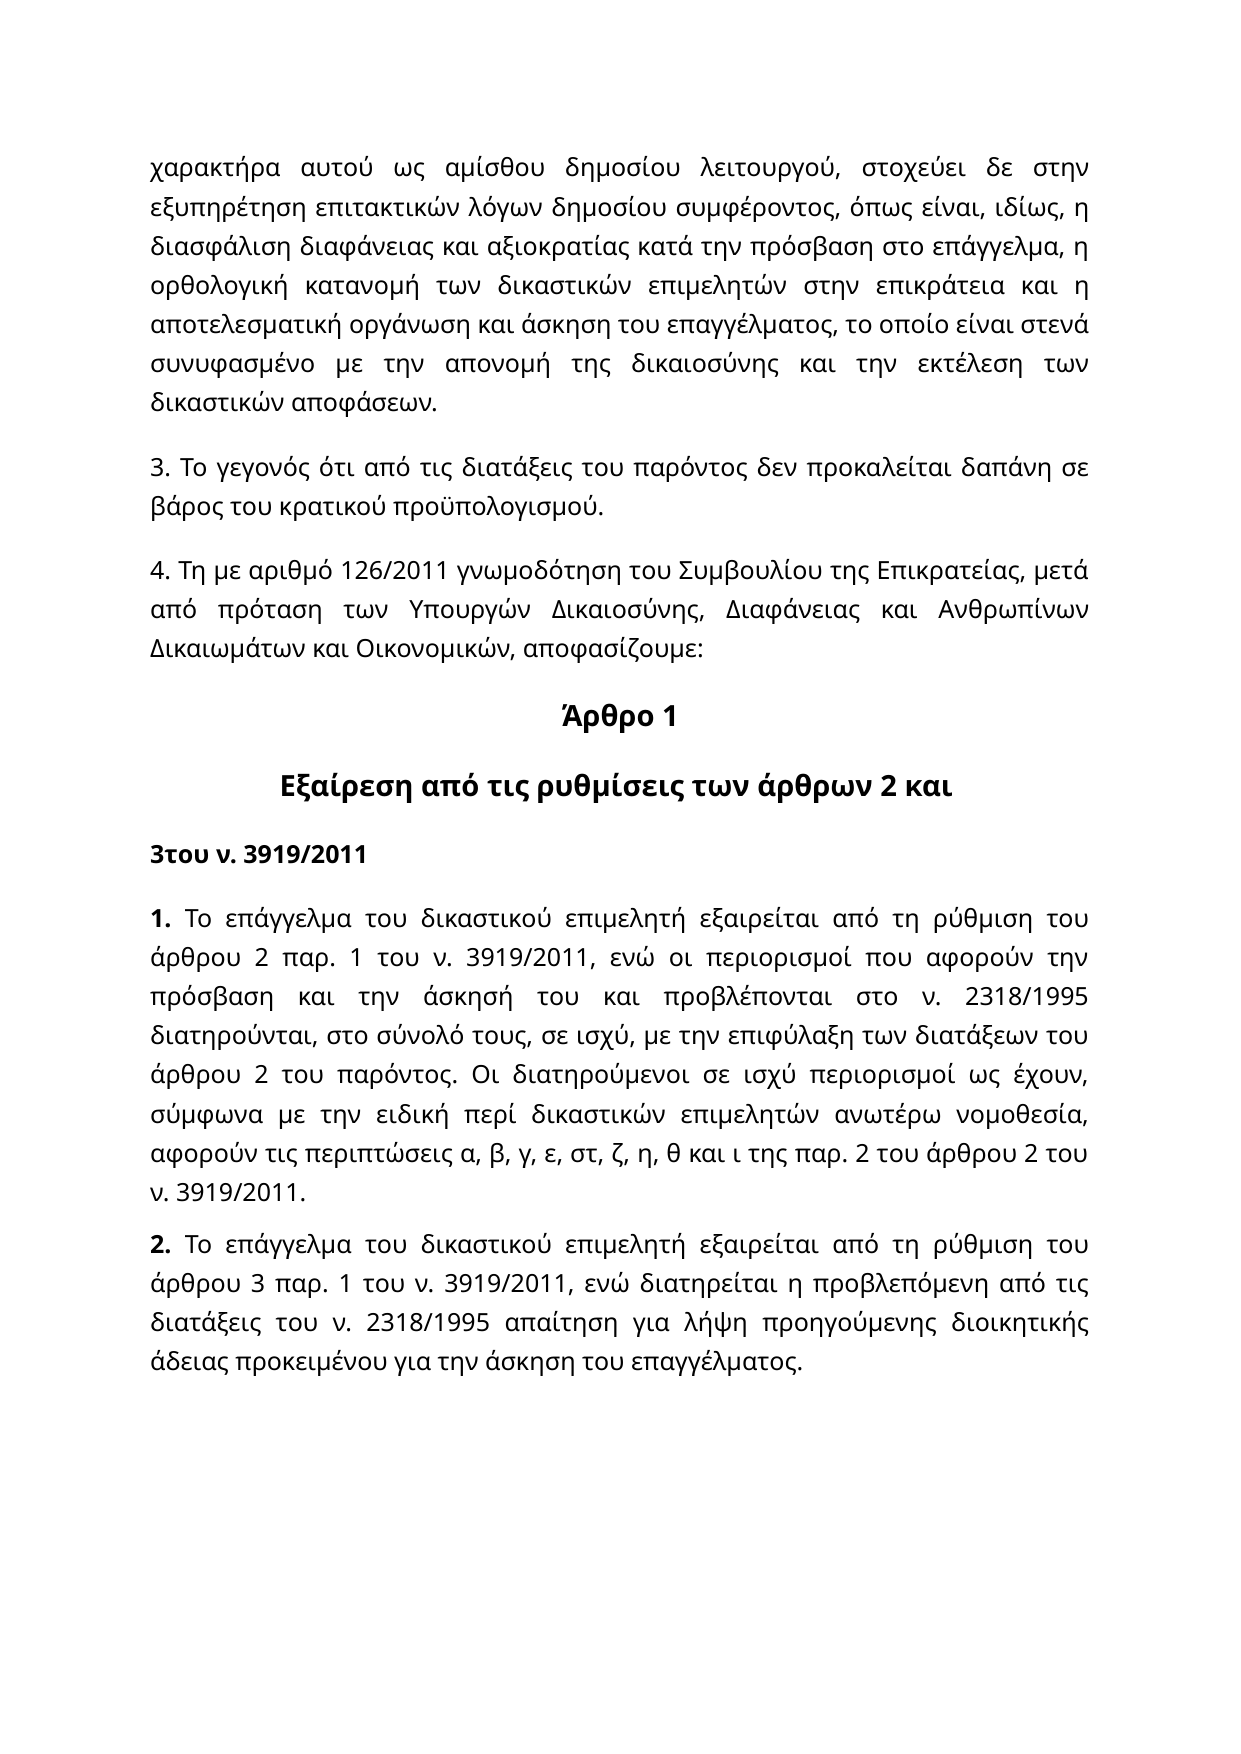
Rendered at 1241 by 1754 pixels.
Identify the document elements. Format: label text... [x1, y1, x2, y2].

text 3. Το γεγονός ότι από τις διατάξεις του παρόντος δεν προκαλείται δαπάνη σε βάρος του κρατικού προϋπολογισμού. [150, 449, 1090, 522]
text χαρακτήρα αυτού ως αμίσθου δημοσίου λειτουργού, στοχεύει δε στην εξυπηρέτηση επιτακτικών λόγων δημοσίου συμφέροντος, όπως είναι, ιδίως, η διασφάλιση διαφάνειας και αξιοκρατίας κατά την πρόσβαση στο επάγγελμα, η ορθολογική κατανομή των δικαστικών επιμελητών στην επικράτεια και η αποτελεσματική οργάνωση και άσκηση του επαγγέλματος, το οποίο είναι στενά συνυφασμένο με την απονομή της δικαιοσύνης και την εκτέλεση των δικαστικών αποφάσεων. [150, 150, 1090, 419]
subtitle Άρθρο 1 [150, 695, 1090, 735]
text 4. Τη με αριθμό 126/2011 γνωμοδότηση του Συμβουλίου της Επικρατείας, μετά από πρόταση των Υπουργών Δικαιοσύνης, Διαφάνειας και Ανθρωπίνων Δικαιωμάτων και Οικονομικών, αποφασίζουμε: [150, 552, 1090, 665]
subtitle Εξαίρεση από τις ρυθμίσεις των άρθρων 2 και [150, 766, 1090, 805]
text 1. Το επάγγελμα του δικαστικού επιμελητή εξαιρείται από τη ρύθμιση του άρθρου 2 παρ. 1 του ν. 3919/2011, ενώ οι περιορισμοί που αφορούν την πρόσβαση και την άσκησή του και προβλέπονται στο ν. 2318/1995 διατηρούνται, στο σύνολό τους, σε ισχύ, με την επιφύλαξη των διατάξεων του άρθρου 2 του παρόντος. Οι διατηρούμενοι σε ισχύ περιορισμοί ως έχουν, σύμφωνα με την ειδική περί δικαστικών επιμελητών ανωτέρω νομοθεσία, αφορούν τις περιπτώσεις α, β, γ, ε, στ, ζ, η, θ και ι της παρ. 2 του άρθρου 2 του ν. 3919/2011. [150, 900, 1090, 1209]
text 3του ν. 3919/2011 [150, 836, 1090, 870]
text 2. Το επάγγελμα του δικαστικού επιμελητή εξαιρείται από τη ρύθμιση του άρθρου 3 παρ. 1 του ν. 3919/2011, ενώ διατηρείται η προβλεπόμενη από τις διατάξεις του ν. 2318/1995 απαίτηση για λήψη προηγούμενης διοικητικής άδειας προκειμένου για την άσκηση του επαγγέλματος. [150, 1226, 1090, 1378]
